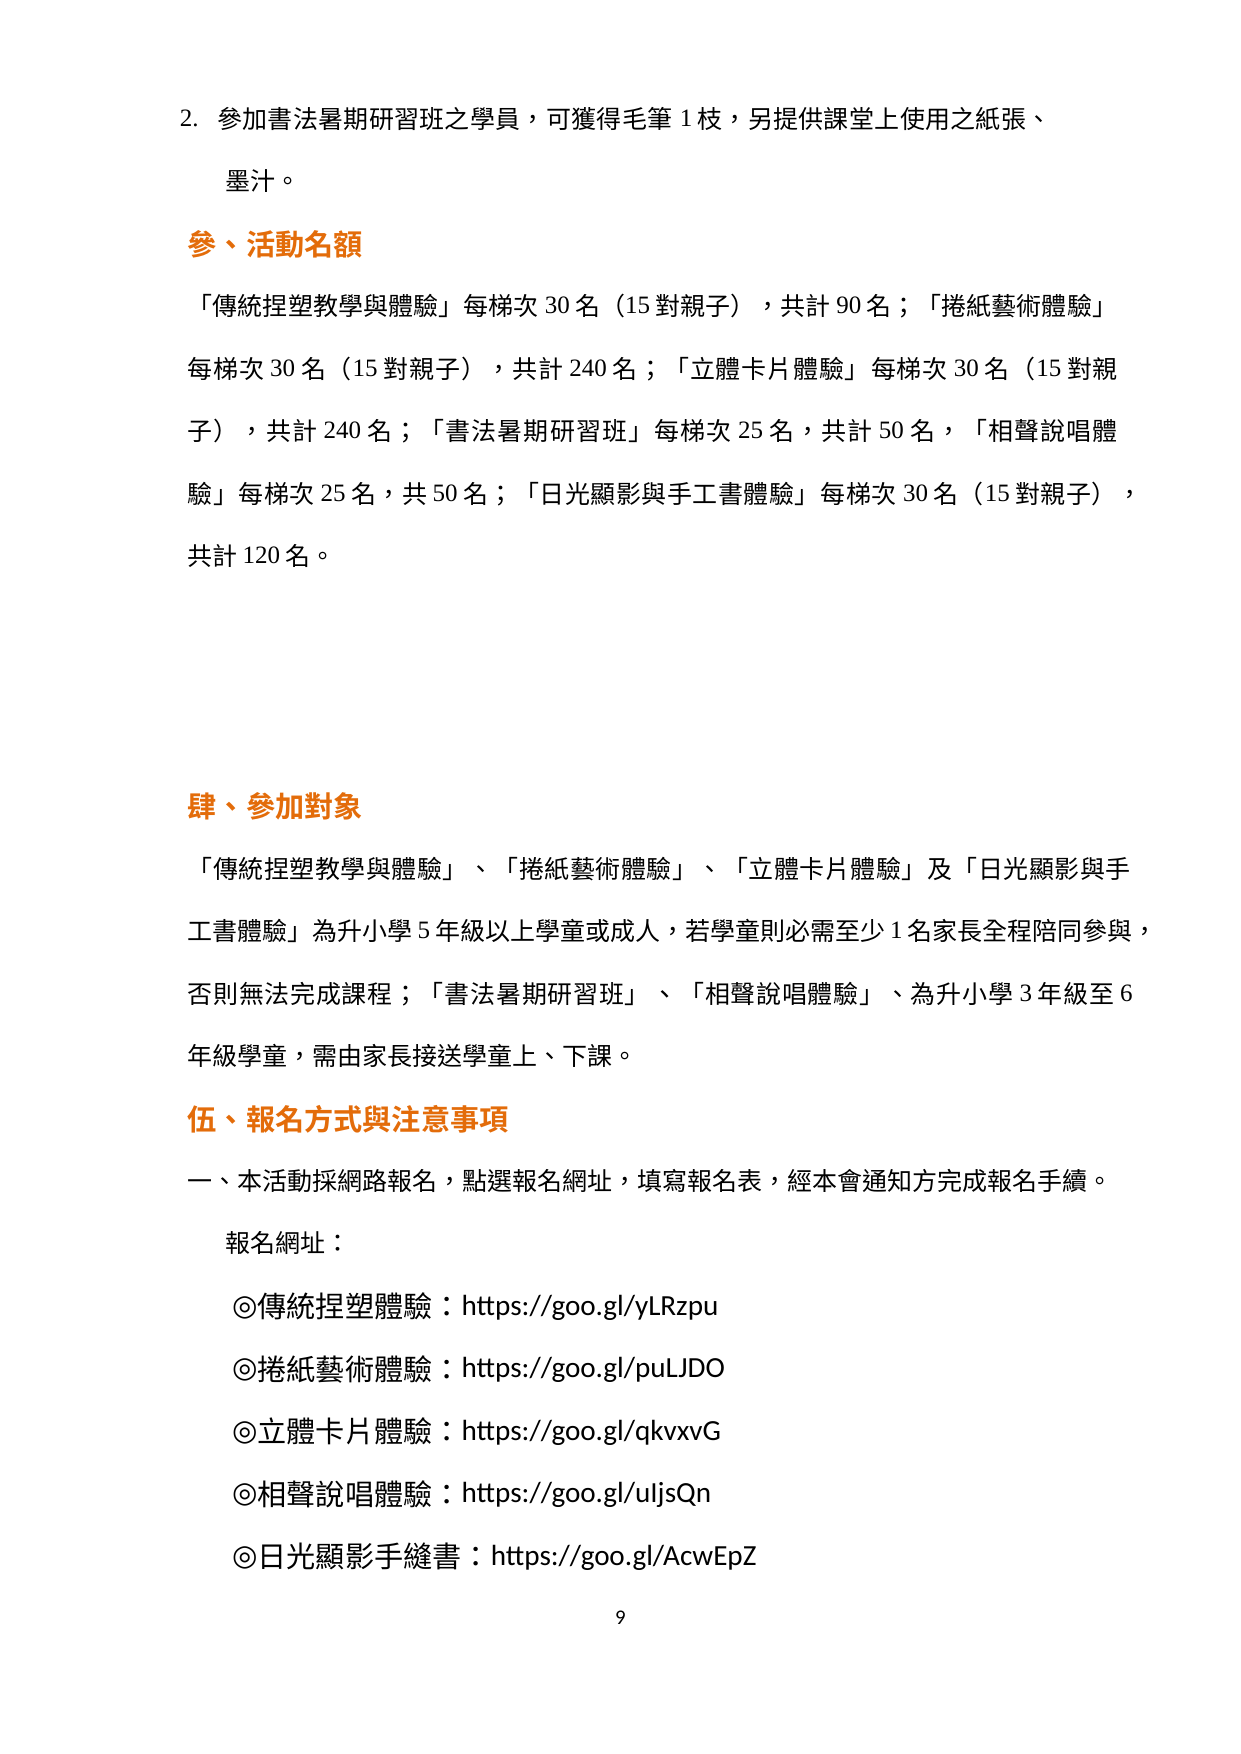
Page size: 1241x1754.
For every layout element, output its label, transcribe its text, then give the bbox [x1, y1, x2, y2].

text ◎日光顯影手縫書：https://goo.gl/AcwEpZ [232, 1513, 1053, 1576]
text 伍、報名方式與注意事項 [187, 1076, 1053, 1138]
text 「傳統捏塑教學與體驗」、「捲紙藝術體驗」、「立體卡片體驗」及「日光顯影與手工書體驗」為升小學5年級以上學童或成人，若學童則必需至少1名家長全程陪同參與，否則無法完成課程；「書法暑期研習班」、「相聲說唱體驗」、為升小學3年級至6年級學童，需由家長接送學童上、下課。 [187, 826, 1132, 1076]
text 肆、參加對象 [187, 763, 1053, 826]
text 參、活動名額 [187, 201, 1053, 263]
text 報名網址： [225, 1201, 1053, 1263]
text ◎相聲說唱體驗：https://goo.gl/uIjsQn [232, 1451, 1053, 1513]
text 一、本活動採網路報名，點選報名網址，填寫報名表，經本會通知方完成報名手續。 [187, 1138, 1147, 1201]
text ◎立體卡片體驗：https://goo.gl/qkvxvG [232, 1388, 1053, 1451]
text ◎捲紙藝術體驗：https://goo.gl/puLJDO [232, 1326, 1053, 1388]
text 「傳統捏塑教學與體驗」每梯次30名（15對親子），共計90名；「捲紙藝術體驗」每梯次30名（15對親子），共計240名；「立體卡片體驗」每梯次30名（15對親子），共計240名；「書法暑期研習班」每梯次25名，共計50名，「相聲說唱體驗」每梯次25名，共50名；「日光顯影與手工書體驗」每梯次30名（15對親子），共計120名。 [187, 263, 1118, 576]
list 參加書法暑期研習班之學員，可獲得毛筆1枝，另提供課堂上使用之紙張、墨汁。 [179, 76, 1053, 201]
text ◎傳統捏塑體驗：https://goo.gl/yLRzpu [232, 1263, 1053, 1326]
